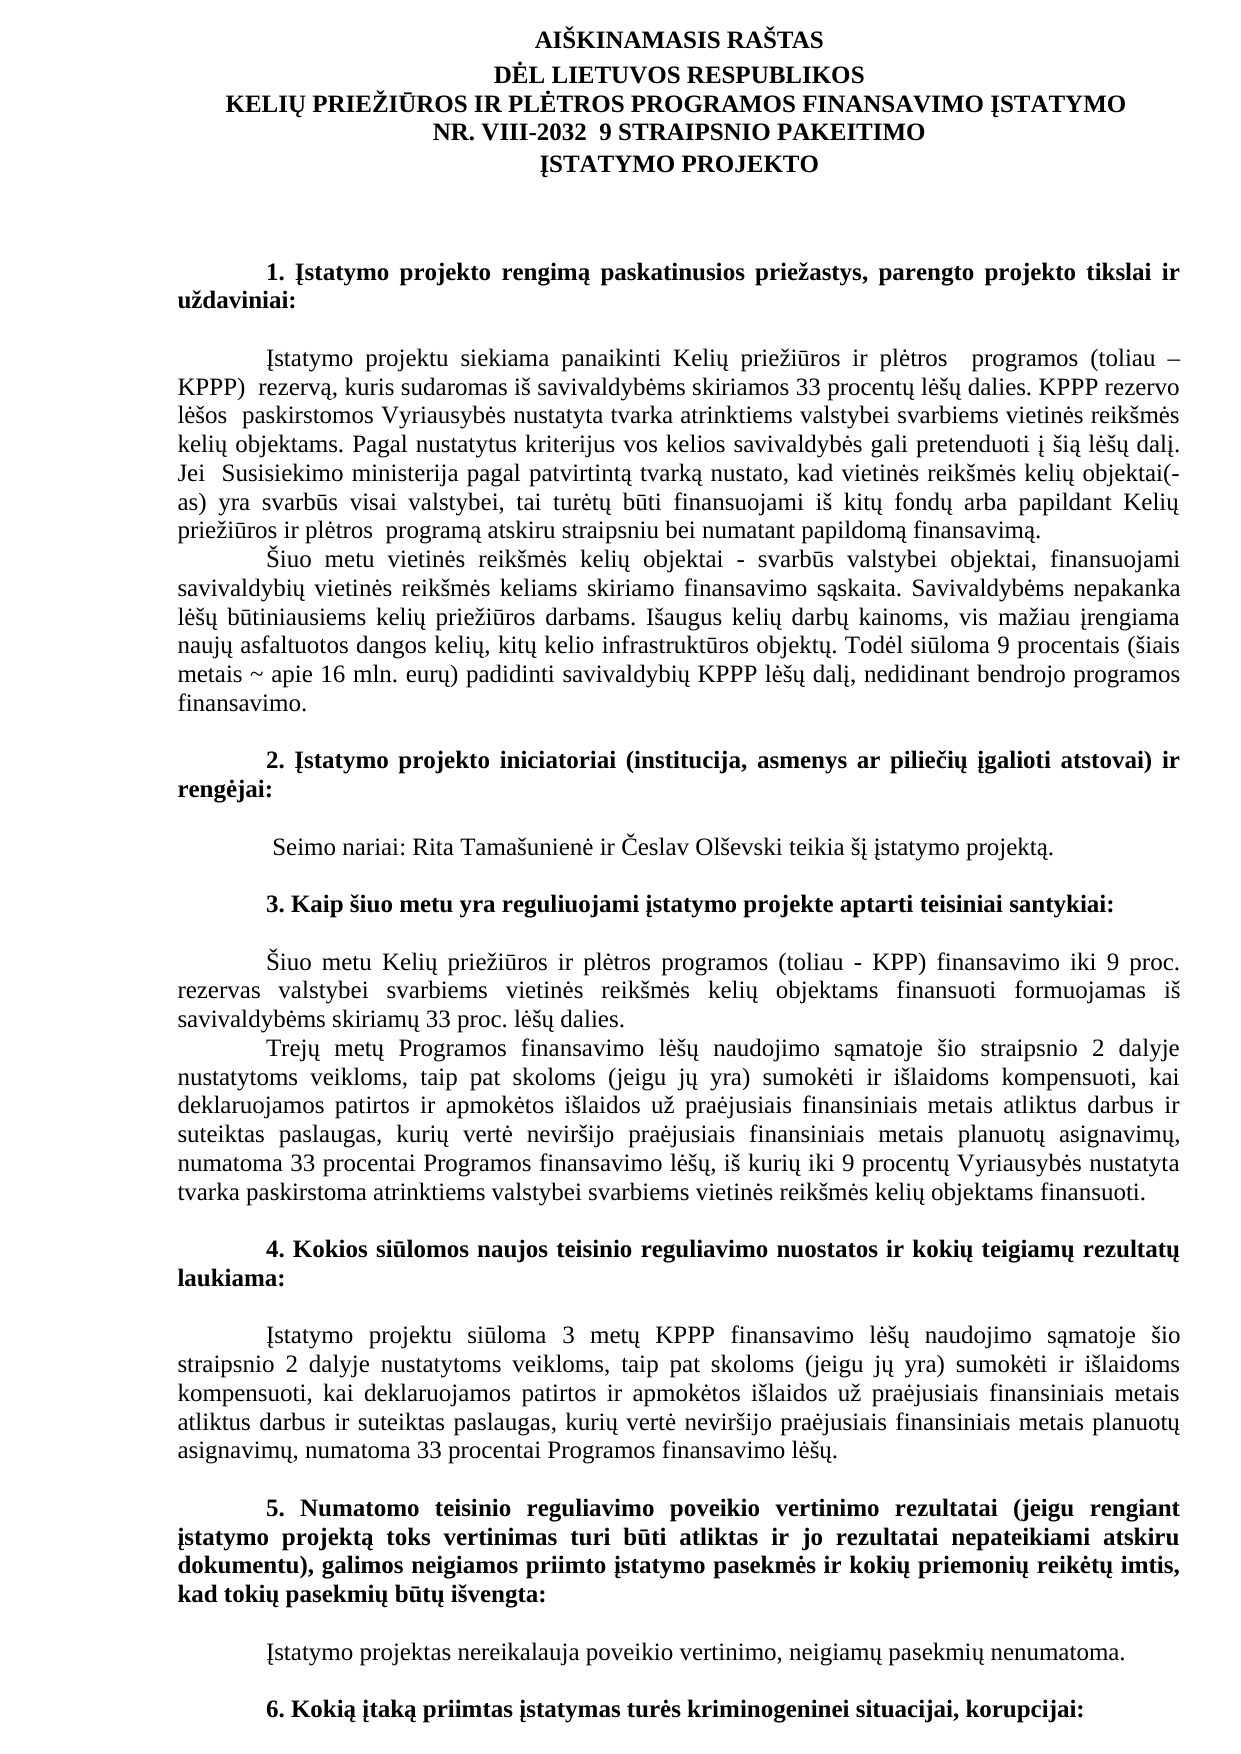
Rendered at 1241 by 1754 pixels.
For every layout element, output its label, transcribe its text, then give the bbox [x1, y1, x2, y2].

text NR. VIII-2032 9 STRAIPSNIO PAKEITIMO [177, 117, 1181, 146]
text 1. Įstatymo projekto rengimą paskatinusios priežastys, parengto projekto tikslai ir uždaviniai: [177, 257, 1181, 314]
text Šiuo metu Kelių priežiūros ir plėtros programos (toliau - KPP) finansavimo iki 9 proc. rezervas valstybei svarbiems vietinės reikšmės kelių objektams finansuoti formuojamas iš savivaldybėms skiriamų 33 proc. lėšų dalies. [177, 947, 1181, 1033]
text 5. Numatomo teisinio reguliavimo poveikio vertinimo rezultatai (jeigu rengiant įstatymo projektą toks vertinimas turi būti atliktas ir jo rezultatai nepateikiami atskiru dokumentu), galimos neigiamos priimto įstatymo pasekmės ir kokių priemonių reikėtų imtis, kad tokių pasekmių būtų išvengta: [177, 1493, 1181, 1608]
text ĮSTATYMO PROJEKTO [177, 146, 1181, 177]
text KELIŲ PRIEŽIŪROS IR PLĖTROS PROGRAMOS FINANSAVIMO ĮSTATYMO [177, 89, 1181, 117]
text Trejų metų Programos finansavimo lėšų naudojimo sąmatoje šio straipsnio 2 dalyje nustatytoms veikloms, taip pat skoloms (jeigu jų yra) sumokėti ir išlaidoms kompensuoti, kai deklaruojamos patirtos ir apmokėtos išlaidos už praėjusiais finansiniais metais atliktus darbus ir suteiktas paslaugas, kurių vertė neviršijo praėjusiais finansiniais metais planuotų asignavimų, numatoma 33 procentai Programos finansavimo lėšų, iš kurių iki 9 procentų Vyriausybės nustatyta tvarka paskirstoma atrinktiems valstybei svarbiems vietinės reikšmės kelių objektams finansuoti. [177, 1033, 1181, 1205]
text Seimo nariai: Rita Tamašunienė ir Česlav Olševski teikia šį įstatymo projektą. [177, 832, 1181, 860]
subtitle AIŠKINAMASIS RAŠTAS [177, 25, 1181, 54]
text Įstatymo projektas nereikalauja poveikio vertinimo, neigiamų pasekmių nenumatoma. [177, 1637, 1181, 1665]
text 3. Kaip šiuo metu yra reguliuojami įstatymo projekte aptarti teisiniai santykiai: [177, 889, 1181, 918]
text 4. Kokios siūlomos naujos teisinio reguliavimo nuostatos ir kokių teigiamų rezultatų laukiama: [177, 1234, 1181, 1292]
text Įstatymo projektu siekiama panaikinti Kelių priežiūros ir plėtros programos (toliau – KPPP) rezervą, kuris sudaromas iš savivaldybėms skiriamos 33 procentų lėšų dalies. KPPP rezervo lėšos paskirstomos Vyriausybės nustatyta tvarka atrinktiems valstybei svarbiems vietinės reikšmės kelių objektams. Pagal nustatytus kriterijus vos kelios savivaldybės gali pretenduoti į šią lėšų dalį. Jei Susisiekimo ministerija pagal patvirtintą tvarką nustato, kad vietinės reikšmės kelių objektai(-as) yra svarbūs visai valstybei, tai turėtų būti finansuojami iš kitų fondų arba papildant Kelių priežiūros ir plėtros programą atskiru straipsniu bei numatant papildomą finansavimą. [177, 343, 1181, 544]
text DĖL LIETUVOS RESPUBLIKOS [177, 60, 1181, 89]
text Šiuo metu vietinės reikšmės kelių objektai - svarbūs valstybei objektai, finansuojami savivaldybių vietinės reikšmės keliams skiriamo finansavimo sąskaita. Savivaldybėms nepakanka lėšų būtiniausiems kelių priežiūros darbams. Išaugus kelių darbų kainoms, vis mažiau įrengiama naujų asfaltuotos dangos kelių, kitų kelio infrastruktūros objektų. Todėl siūloma 9 procentais (šiais metais ~ apie 16 mln. eurų) padidinti savivaldybių KPPP lėšų dalį, nedidinant bendrojo programos finansavimo. [177, 544, 1181, 717]
text Įstatymo projektu siūloma 3 metų KPPP finansavimo lėšų naudojimo sąmatoje šio straipsnio 2 dalyje nustatytoms veikloms, taip pat skoloms (jeigu jų yra) sumokėti ir išlaidoms kompensuoti, kai deklaruojamos patirtos ir apmokėtos išlaidos už praėjusiais finansiniais metais atliktus darbus ir suteiktas paslaugas, kurių vertė neviršijo praėjusiais finansiniais metais planuotų asignavimų, numatoma 33 procentai Programos finansavimo lėšų. [177, 1320, 1181, 1464]
text 2. Įstatymo projekto iniciatoriai (institucija, asmenys ar piliečių įgalioti atstovai) ir rengėjai: [177, 745, 1181, 803]
text 6. Kokią įtaką priimtas įstatymas turės kriminogeninei situacijai, korupcijai: [177, 1694, 1181, 1723]
